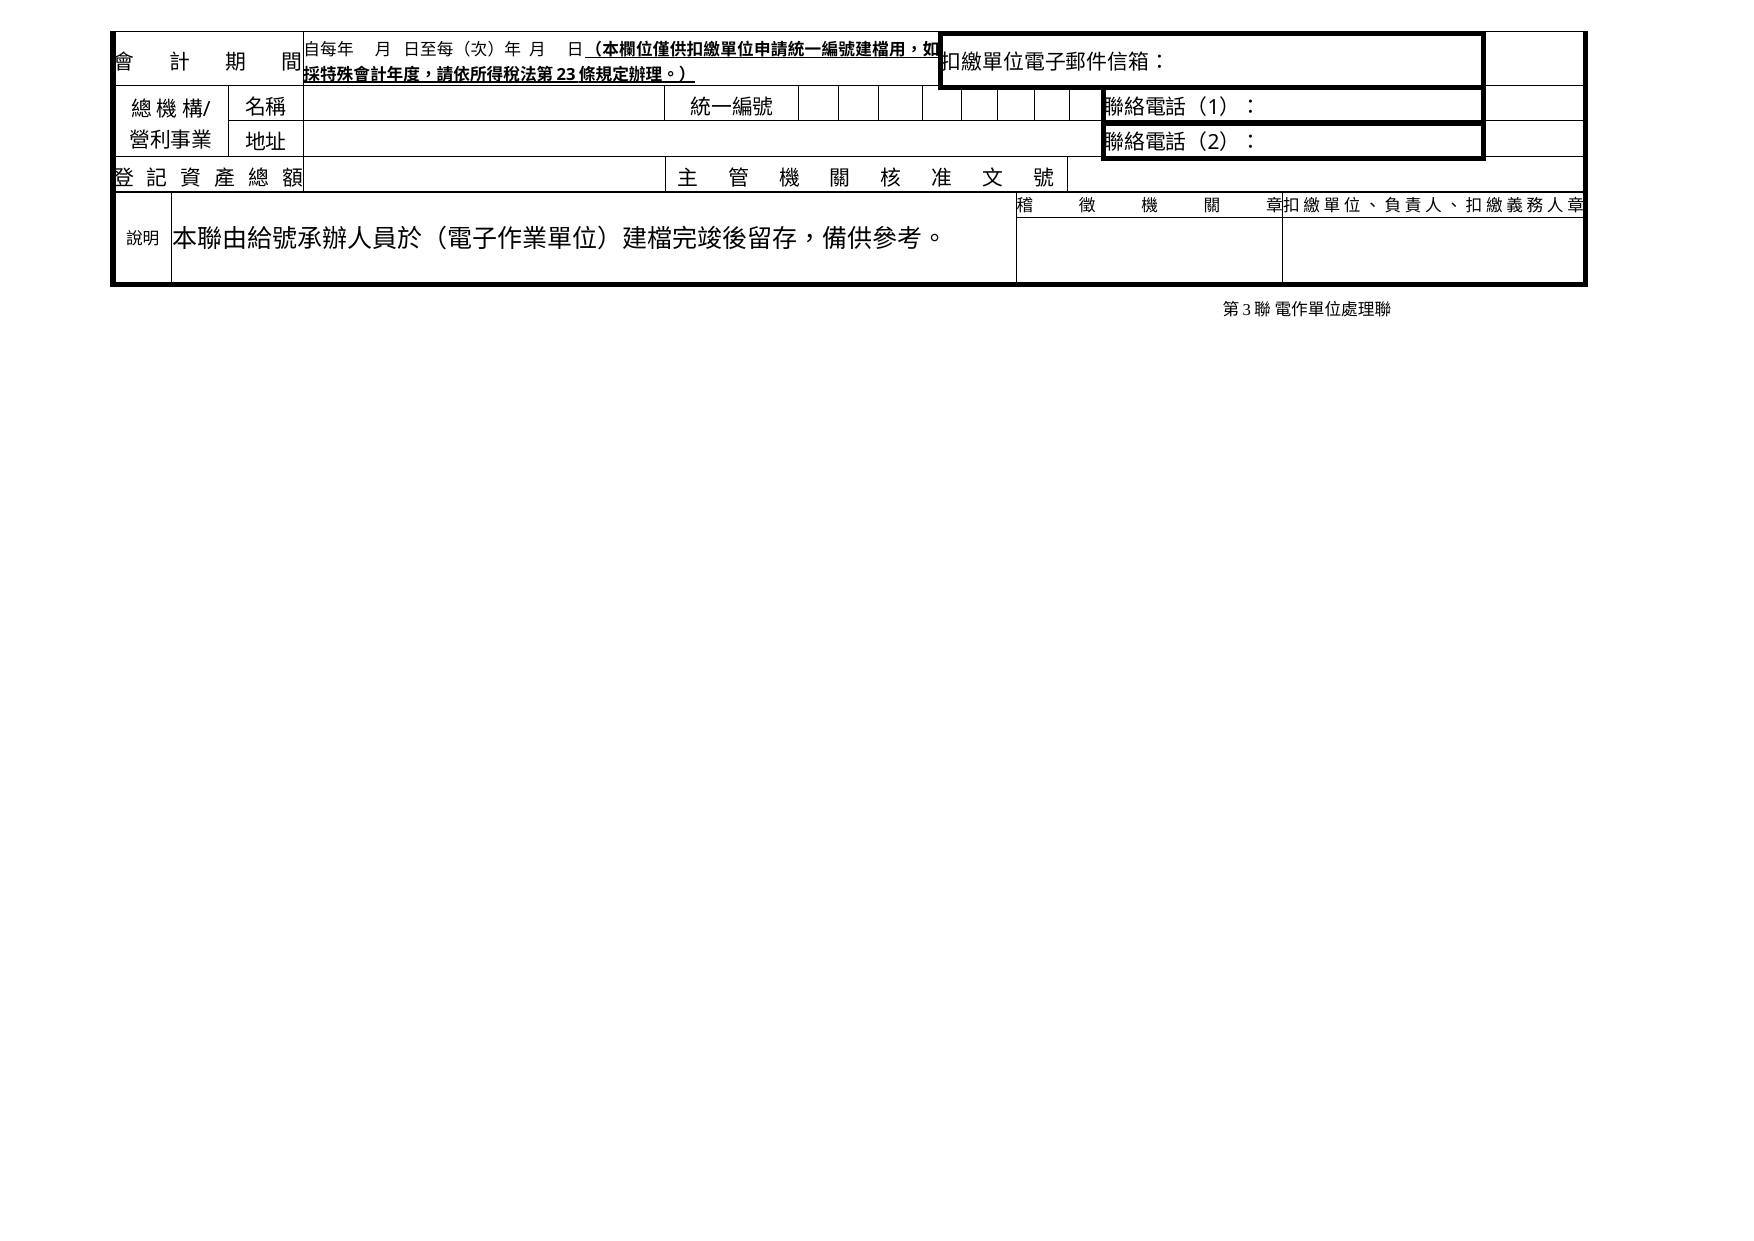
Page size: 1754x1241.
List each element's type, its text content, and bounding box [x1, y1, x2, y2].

table_cell 主管機關核准文號 [666, 157, 1067, 191]
table_cell [879, 86, 922, 120]
table_cell [304, 121, 1101, 156]
table_cell [839, 86, 878, 120]
table_cell 自每年 月 日至每（次）年 月 日（本欄位僅供扣繳單位申請統一編號建檔用，如採特殊會計年度，請依所得稅法第23條規定辦理。） [304, 32, 938, 85]
table_cell [923, 86, 961, 120]
table_cell 聯絡電話（1）： [1106, 90, 1481, 120]
table_cell 稽徵機關章 [1017, 193, 1282, 217]
table_cell [304, 157, 665, 191]
table_cell 扣繳單位電子郵件信箱： [943, 36, 1481, 85]
table_cell 名稱 [229, 86, 303, 120]
table_cell [1035, 90, 1069, 120]
table_cell 會 計 期 間 [116, 32, 303, 85]
table_cell 說明 [116, 193, 171, 282]
table_cell 登記資產總額 [116, 157, 303, 191]
table_cell 總 機 構/ 營利事業 [116, 86, 228, 156]
table_cell [998, 90, 1034, 120]
table_cell 聯絡電話（2）： [1106, 126, 1481, 156]
table_cell 本聯由給號承辦人員於（電子作業單位）建檔完竣後留存，備供參考。 [172, 193, 1016, 282]
table_cell [1486, 32, 1583, 85]
table_cell [1070, 90, 1101, 120]
table_cell [799, 86, 838, 120]
table_cell [1486, 121, 1583, 156]
table_cell 扣繳單位、負責人、扣繳義務人章 [1283, 193, 1583, 217]
table_cell [304, 86, 664, 120]
table_cell [1486, 86, 1583, 120]
table_cell 統一編號 [665, 86, 798, 120]
table_cell 地址 [229, 121, 303, 156]
table_cell [962, 90, 997, 120]
table_cell [1068, 157, 1583, 191]
table_cell [1283, 218, 1583, 282]
table_cell [1017, 218, 1282, 282]
